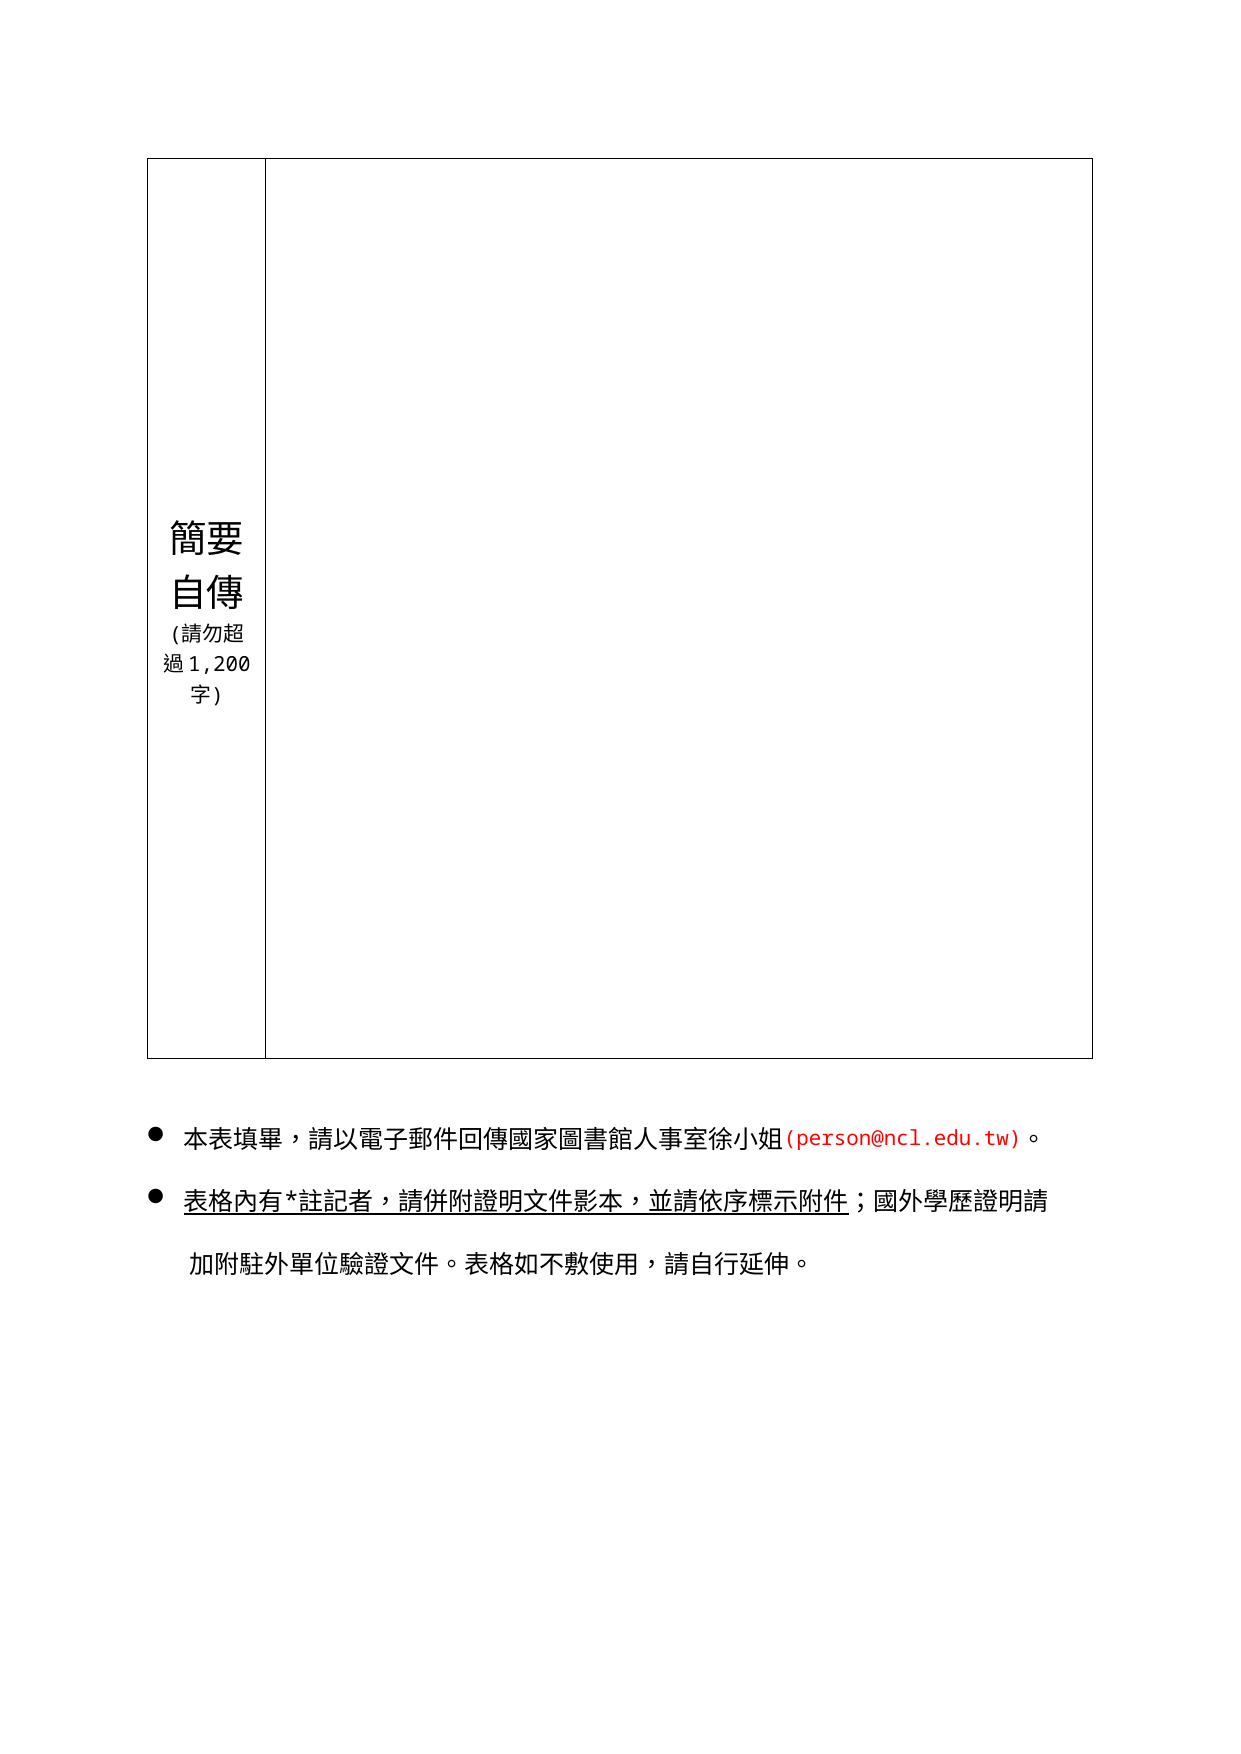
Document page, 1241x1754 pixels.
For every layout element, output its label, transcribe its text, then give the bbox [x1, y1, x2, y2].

list 表格內有*註記者，請併附證明文件影本，並請依序標示附件；國外學歷證明請加附駐外單位驗證文件。表格如不敷使用，請自行延伸。 [146, 1158, 1053, 1283]
table_cell [266, 159, 1092, 1058]
list 本表填畢，請以電子郵件回傳國家圖書館人事室徐小姐(person@ncl.edu.tw)。 [146, 1096, 1053, 1158]
table_cell 簡要自傳 (請勿超過1,200字) [148, 159, 265, 1058]
